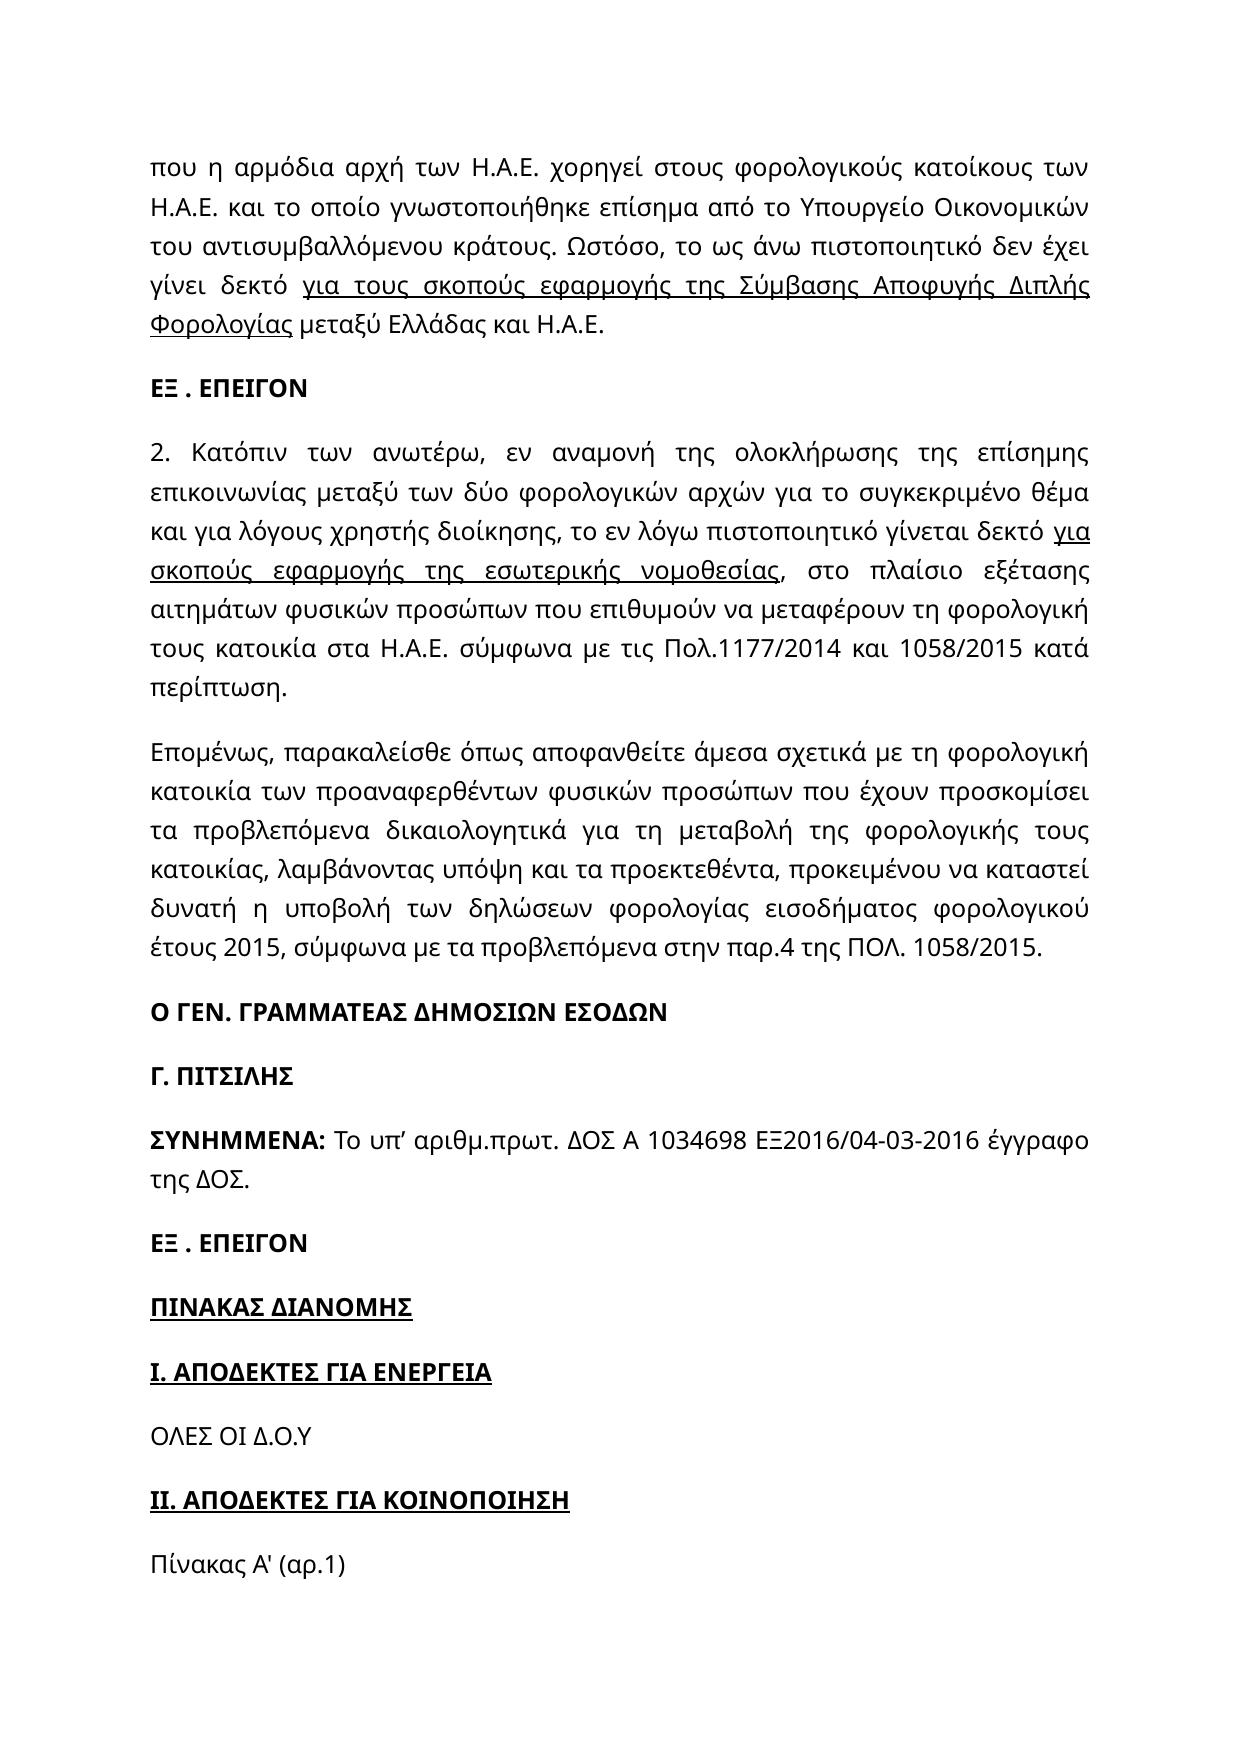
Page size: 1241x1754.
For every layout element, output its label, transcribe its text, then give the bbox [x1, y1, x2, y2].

text Πίνακας Α' (αρ.1) [150, 1547, 1090, 1581]
text ΟΛΕΣ ΟΙ Δ.Ο.Υ [150, 1418, 1090, 1452]
text ΕΞ . ΕΠΕΙΓΟΝ [150, 371, 1090, 405]
text 2. Κατόπιν των ανωτέρω, εν αναμονή της ολοκλήρωσης της επίσημης επικοινωνίας μεταξύ των δύο φορολογικών αρχών για το συγκεκριμένο θέμα και για λόγους χρηστής διοίκησης, το εν λόγω πιστοποιητικό γίνεται δεκτό για σκοπούς εφαρμογής της εσωτερικής νομοθεσίας, στο πλαίσιο εξέτασης αιτημάτων φυσικών προσώπων που επιθυμούν να μεταφέρουν τη φορολογική τους κατοικία στα Η.Α.Ε. σύμφωνα με τις Πολ.1177/2014 και 1058/2015 κατά περίπτωση. [150, 435, 1090, 704]
text που η αρμόδια αρχή των Η.Α.Ε. χορηγεί στους φορολογικούς κατοίκους των Η.Α.Ε. και το οποίο γνωστοποιήθηκε επίσημα από το Υπουργείο Οικονομικών του αντισυμβαλλόμενου κράτους. Ωστόσο, το ως άνω πιστοποιητικό δεν έχει γίνει δεκτό για τους σκοπούς εφαρμογής της Σύμβασης Αποφυγής Διπλής Φορολογίας μεταξύ Ελλάδας και Η.Α.Ε. [150, 150, 1090, 341]
text Γ. ΠΙΤΣΙΛΗΣ [150, 1058, 1090, 1092]
text ΕΞ . ΕΠΕΙΓΟΝ [150, 1226, 1090, 1260]
text Ο ΓΕΝ. ΓΡΑΜΜΑΤΕΑΣ ΔΗΜΟΣΙΩΝ ΕΣΟΔΩΝ [150, 994, 1090, 1028]
text ΠΙΝΑΚΑΣ ΔΙΑΝΟΜΗΣ [150, 1290, 1090, 1324]
text Ι. ΑΠΟΔΕΚΤΕΣ ΓΙΑ ΕΝΕΡΓΕΙΑ [150, 1354, 1090, 1388]
text ΙΙ. ΑΠΟΔΕΚΤΕΣ ΓΙΑ ΚΟΙΝΟΠΟΙΗΣΗ [150, 1482, 1090, 1517]
text ΣΥΝΗΜΜΕΝΑ: Το υπ’ αριθμ.πρωτ. ΔΟΣ Α 1034698 ΕΞ2016/04-03-2016 έγγραφο της ΔΟΣ. [150, 1122, 1090, 1196]
text Επομένως, παρακαλείσθε όπως αποφανθείτε άμεσα σχετικά με τη φορολογική κατοικία των προαναφερθέντων φυσικών προσώπων που έχουν προσκομίσει τα προβλεπόμενα δικαιολογητικά για τη μεταβολή της φορολογικής τους κατοικίας, λαμβάνοντας υπόψη και τα προεκτεθέντα, προκειμένου να καταστεί δυνατή η υποβολή των δηλώσεων φορολογίας εισοδήματος φορολογικού έτους 2015, σύμφωνα με τα προβλεπόμενα στην παρ.4 της ΠΟΛ. 1058/2015. [150, 734, 1090, 964]
